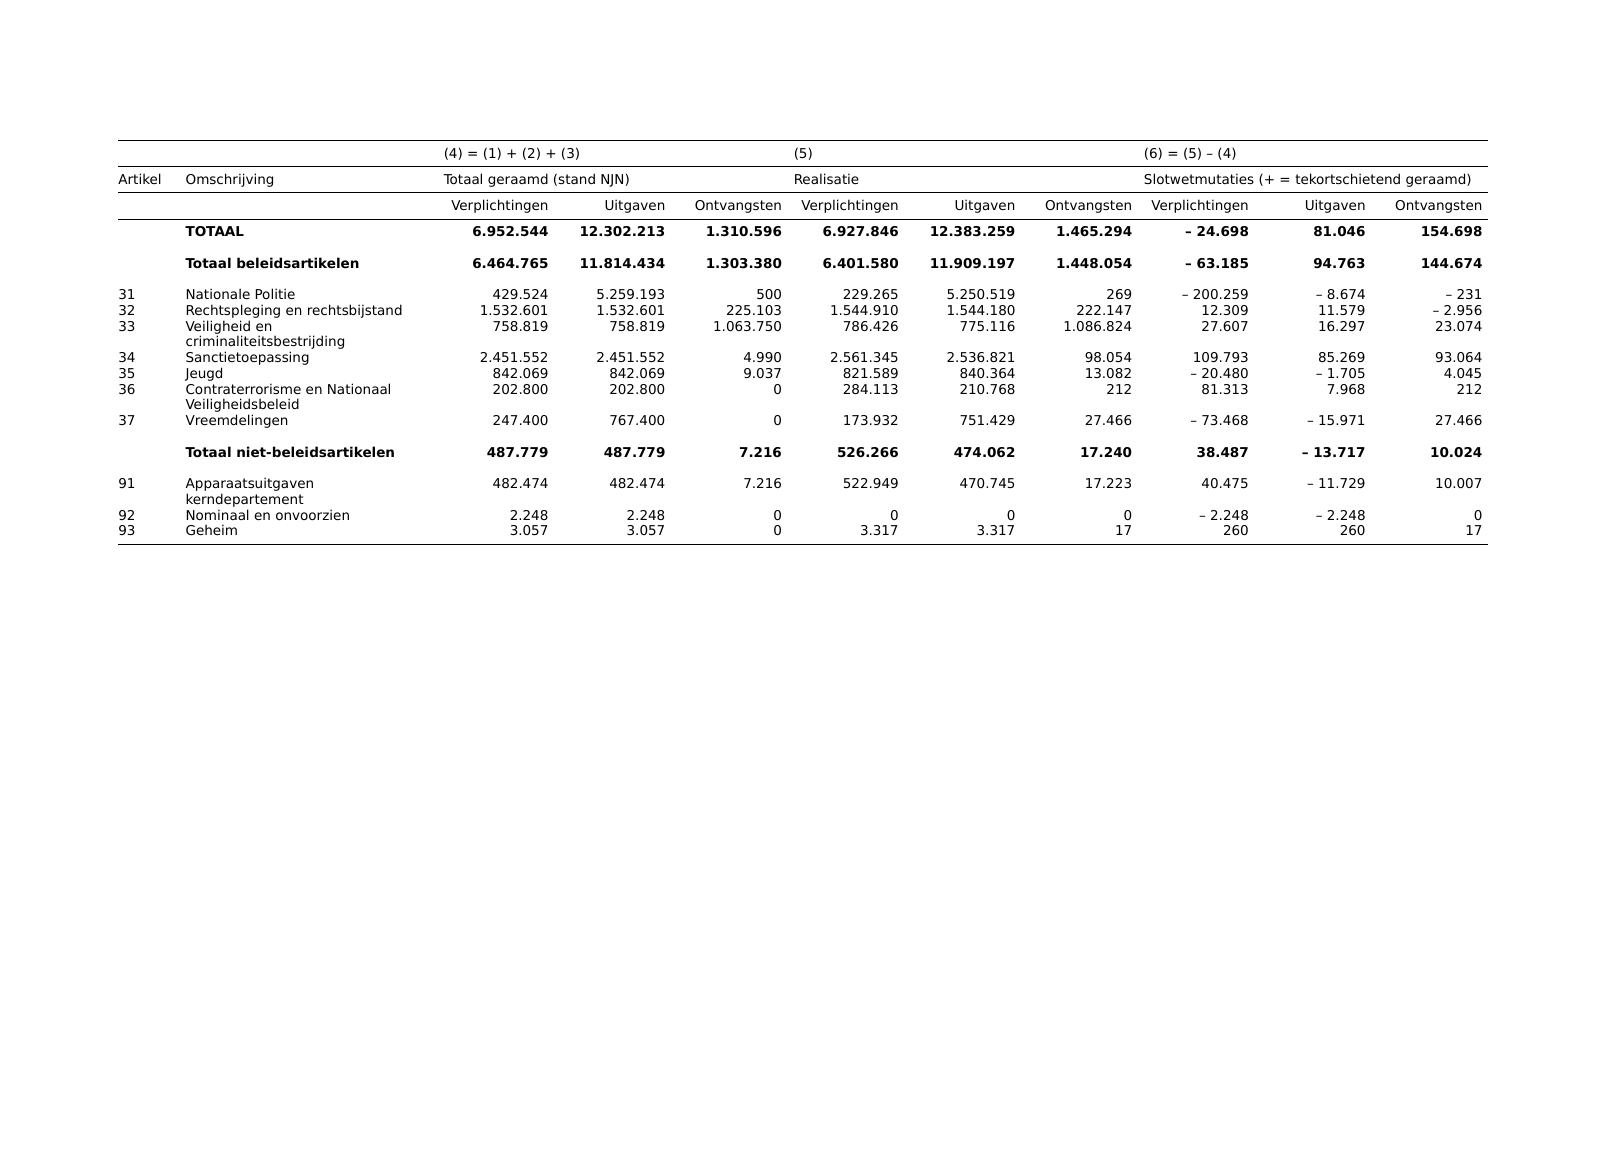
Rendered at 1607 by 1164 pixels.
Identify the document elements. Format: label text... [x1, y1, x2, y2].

table_cell [1255, 429, 1371, 444]
table_cell 12.309 [1138, 303, 1254, 318]
table_cell – 2.956 [1371, 303, 1488, 318]
table_cell 225.103 [671, 303, 788, 318]
table_cell [118, 429, 179, 444]
table_cell [1021, 271, 1138, 287]
table_cell – 15.971 [1255, 413, 1371, 429]
table_cell – 73.468 [1138, 413, 1254, 429]
table_cell 0 [671, 381, 788, 413]
table_cell [904, 271, 1021, 287]
table_cell 17 [1371, 523, 1488, 543]
table_cell – 200.259 [1138, 287, 1254, 303]
table_cell [554, 429, 671, 444]
table_cell 202.800 [554, 381, 671, 413]
table_cell 2.561.345 [788, 350, 904, 366]
table_cell Sanctietoepassing [180, 350, 437, 366]
table_cell 93 [118, 523, 179, 543]
table_cell 93.064 [1371, 350, 1488, 366]
table_cell 5.250.519 [904, 287, 1021, 303]
table_cell Contraterrorisme en Nationaal Veiligheidsbeleid [180, 381, 437, 413]
table_cell Nationale Politie [180, 287, 437, 303]
table_cell 470.745 [904, 476, 1021, 507]
table_cell [671, 460, 788, 476]
table_cell [180, 240, 437, 256]
table_cell 0 [671, 413, 788, 429]
table_cell 0 [904, 507, 1021, 523]
table_cell [438, 460, 554, 476]
table_cell 10.007 [1371, 476, 1488, 507]
table_cell 36 [118, 381, 179, 413]
table_cell [1021, 460, 1138, 476]
table_cell [671, 429, 788, 444]
table_cell 751.429 [904, 413, 1021, 429]
table_cell 34 [118, 350, 179, 366]
table_cell [180, 271, 437, 287]
table_cell 758.819 [554, 319, 671, 350]
table_cell 2.451.552 [554, 350, 671, 366]
table_cell 842.069 [554, 366, 671, 381]
table_cell 212 [1371, 381, 1488, 413]
table_cell 4.045 [1371, 366, 1488, 381]
table_cell Geheim [180, 523, 437, 543]
table_cell 85.269 [1255, 350, 1371, 366]
table_cell – 13.717 [1255, 444, 1371, 460]
table_cell 758.819 [438, 319, 554, 350]
table_cell 173.932 [788, 413, 904, 429]
table_cell 1.532.601 [438, 303, 554, 318]
table_cell [1138, 240, 1254, 256]
table_cell [1371, 460, 1488, 476]
table_cell 482.474 [438, 476, 554, 507]
table_cell 9.037 [671, 366, 788, 381]
table_cell 1.544.910 [788, 303, 904, 318]
table_cell [438, 271, 554, 287]
table_cell 6.464.765 [438, 256, 554, 271]
table_cell 269 [1021, 287, 1138, 303]
table_cell 13.082 [1021, 366, 1138, 381]
table_cell Ontvangsten [1371, 193, 1488, 218]
table_cell – 20.480 [1138, 366, 1254, 381]
table_cell 2.248 [554, 507, 671, 523]
table_cell [1138, 460, 1254, 476]
table_cell [180, 460, 437, 476]
table_cell 2.451.552 [438, 350, 554, 366]
table_cell 7.968 [1255, 381, 1371, 413]
table_cell 821.589 [788, 366, 904, 381]
table_cell – 2.248 [1138, 507, 1254, 523]
table_cell Rechtspleging en rechtsbijstand [180, 303, 437, 318]
table_cell Slotwetmutaties (+ = tekortschietend geraamd) [1138, 167, 1488, 192]
table_cell 3.317 [904, 523, 1021, 543]
table_cell [788, 460, 904, 476]
table_cell [438, 240, 554, 256]
table_cell 482.474 [554, 476, 671, 507]
table_cell 0 [1021, 507, 1138, 523]
table_cell – 231 [1371, 287, 1488, 303]
table_cell 0 [788, 507, 904, 523]
table_cell Ontvangsten [1021, 193, 1138, 218]
table_cell 840.364 [904, 366, 1021, 381]
table_cell 247.400 [438, 413, 554, 429]
table_cell 81.313 [1138, 381, 1254, 413]
table_cell [1371, 429, 1488, 444]
table_cell 91 [118, 476, 179, 507]
table_header [118, 141, 179, 166]
table_cell 1.086.824 [1021, 319, 1138, 350]
table_cell [118, 460, 179, 476]
table_cell Artikel [118, 167, 179, 192]
table_cell 94.763 [1255, 256, 1371, 271]
table_cell 0 [671, 507, 788, 523]
table_cell 4.990 [671, 350, 788, 366]
table_cell 0 [1371, 507, 1488, 523]
table_cell Verplichtingen [438, 193, 554, 218]
table_cell Verplichtingen [1138, 193, 1254, 218]
table_cell 212 [1021, 381, 1138, 413]
table_cell 210.768 [904, 381, 1021, 413]
table_cell TOTAAL [180, 220, 437, 240]
table_cell 786.426 [788, 319, 904, 350]
table_cell [554, 460, 671, 476]
table_cell Omschrijving [180, 167, 437, 192]
table_cell 522.949 [788, 476, 904, 507]
table_cell 284.113 [788, 381, 904, 413]
table_cell [118, 240, 179, 256]
table_cell Uitgaven [1255, 193, 1371, 218]
table_cell 16.297 [1255, 319, 1371, 350]
table_cell 12.383.259 [904, 220, 1021, 240]
table_cell 1.448.054 [1021, 256, 1138, 271]
table_cell 1.303.380 [671, 256, 788, 271]
table_cell 1.310.596 [671, 220, 788, 240]
table_cell 27.607 [1138, 319, 1254, 350]
table_cell – 1.705 [1255, 366, 1371, 381]
table_cell 526.266 [788, 444, 904, 460]
table_cell 775.116 [904, 319, 1021, 350]
table_cell 40.475 [1138, 476, 1254, 507]
table_cell 6.952.544 [438, 220, 554, 240]
table_cell 2.248 [438, 507, 554, 523]
table_cell [180, 429, 437, 444]
table_cell 1.465.294 [1021, 220, 1138, 240]
table_cell Ontvangsten [671, 193, 788, 218]
table_cell 842.069 [438, 366, 554, 381]
table_cell Jeugd [180, 366, 437, 381]
table_cell [1371, 240, 1488, 256]
table_cell 37 [118, 413, 179, 429]
table_cell 11.814.434 [554, 256, 671, 271]
table_cell [554, 271, 671, 287]
table_cell 5.259.193 [554, 287, 671, 303]
table_cell – 8.674 [1255, 287, 1371, 303]
table_cell [788, 240, 904, 256]
table_cell [671, 271, 788, 287]
table_cell 7.216 [671, 444, 788, 460]
table_cell 32 [118, 303, 179, 318]
table_cell 11.579 [1255, 303, 1371, 318]
table_cell 260 [1138, 523, 1254, 543]
table_cell 222.147 [1021, 303, 1138, 318]
table_cell – 63.185 [1138, 256, 1254, 271]
table_cell Uitgaven [554, 193, 671, 218]
table_cell Nominaal en onvoorzien [180, 507, 437, 523]
table_cell Vreemdelingen [180, 413, 437, 429]
table_cell [118, 256, 179, 271]
table_cell [118, 444, 179, 460]
table_cell [904, 460, 1021, 476]
table_cell 38.487 [1138, 444, 1254, 460]
table_cell [118, 193, 179, 218]
table_cell 27.466 [1371, 413, 1488, 429]
table_cell 98.054 [1021, 350, 1138, 366]
table_cell [554, 240, 671, 256]
table_cell 27.466 [1021, 413, 1138, 429]
table_cell [904, 240, 1021, 256]
table_header (6) = (5) – (4) [1138, 141, 1488, 166]
table_cell 260 [1255, 523, 1371, 543]
table_cell 767.400 [554, 413, 671, 429]
table_cell 1.063.750 [671, 319, 788, 350]
table_cell [118, 271, 179, 287]
table_cell 10.024 [1371, 444, 1488, 460]
table_cell 33 [118, 319, 179, 350]
table_cell [671, 240, 788, 256]
table_header (5) [788, 141, 1138, 166]
table_cell Totaal niet-beleidsartikelen [180, 444, 437, 460]
table_cell 7.216 [671, 476, 788, 507]
table_cell 144.674 [1371, 256, 1488, 271]
table_cell 17.240 [1021, 444, 1138, 460]
table_cell 6.401.580 [788, 256, 904, 271]
table_cell [1138, 271, 1254, 287]
table_cell [180, 193, 437, 218]
table_cell Apparaatsuitgaven kerndepartement [180, 476, 437, 507]
table_cell Totaal geraamd (stand NJN) [438, 167, 788, 192]
table_cell Realisatie [788, 167, 1138, 192]
table_cell [904, 429, 1021, 444]
table_cell 3.057 [554, 523, 671, 543]
table_cell 109.793 [1138, 350, 1254, 366]
table_cell [788, 429, 904, 444]
table_cell [1255, 460, 1371, 476]
table_cell 229.265 [788, 287, 904, 303]
table_cell 0 [671, 523, 788, 543]
table_cell 35 [118, 366, 179, 381]
table_cell 1.544.180 [904, 303, 1021, 318]
table_header [180, 141, 437, 166]
table_cell 92 [118, 507, 179, 523]
table_cell [438, 429, 554, 444]
table_cell [118, 220, 179, 240]
table_cell 23.074 [1371, 319, 1488, 350]
table_cell 1.532.601 [554, 303, 671, 318]
table_cell [1255, 271, 1371, 287]
table_cell 2.536.821 [904, 350, 1021, 366]
table_cell 11.909.197 [904, 256, 1021, 271]
table_cell 202.800 [438, 381, 554, 413]
table_cell [1138, 429, 1254, 444]
table_cell [1255, 240, 1371, 256]
table_cell 6.927.846 [788, 220, 904, 240]
table_cell Totaal beleidsartikelen [180, 256, 437, 271]
table_cell 3.057 [438, 523, 554, 543]
table_cell 474.062 [904, 444, 1021, 460]
table_cell 12.302.213 [554, 220, 671, 240]
table_cell [1021, 240, 1138, 256]
table_cell 487.779 [554, 444, 671, 460]
table_cell 17 [1021, 523, 1138, 543]
table_cell 500 [671, 287, 788, 303]
table_cell 429.524 [438, 287, 554, 303]
table_cell – 2.248 [1255, 507, 1371, 523]
table_cell 17.223 [1021, 476, 1138, 507]
table_header (4) = (1) + (2) + (3) [438, 141, 788, 166]
table_cell [1371, 271, 1488, 287]
table_cell 81.046 [1255, 220, 1371, 240]
table_cell Uitgaven [904, 193, 1021, 218]
table_cell – 24.698 [1138, 220, 1254, 240]
table_cell 31 [118, 287, 179, 303]
table_cell 487.779 [438, 444, 554, 460]
table_cell – 11.729 [1255, 476, 1371, 507]
table_cell [788, 271, 904, 287]
table_cell [1021, 429, 1138, 444]
table_cell Verplichtingen [788, 193, 904, 218]
table_cell 3.317 [788, 523, 904, 543]
table_cell Veiligheid en criminaliteitsbestrijding [180, 319, 437, 350]
table_cell 154.698 [1371, 220, 1488, 240]
